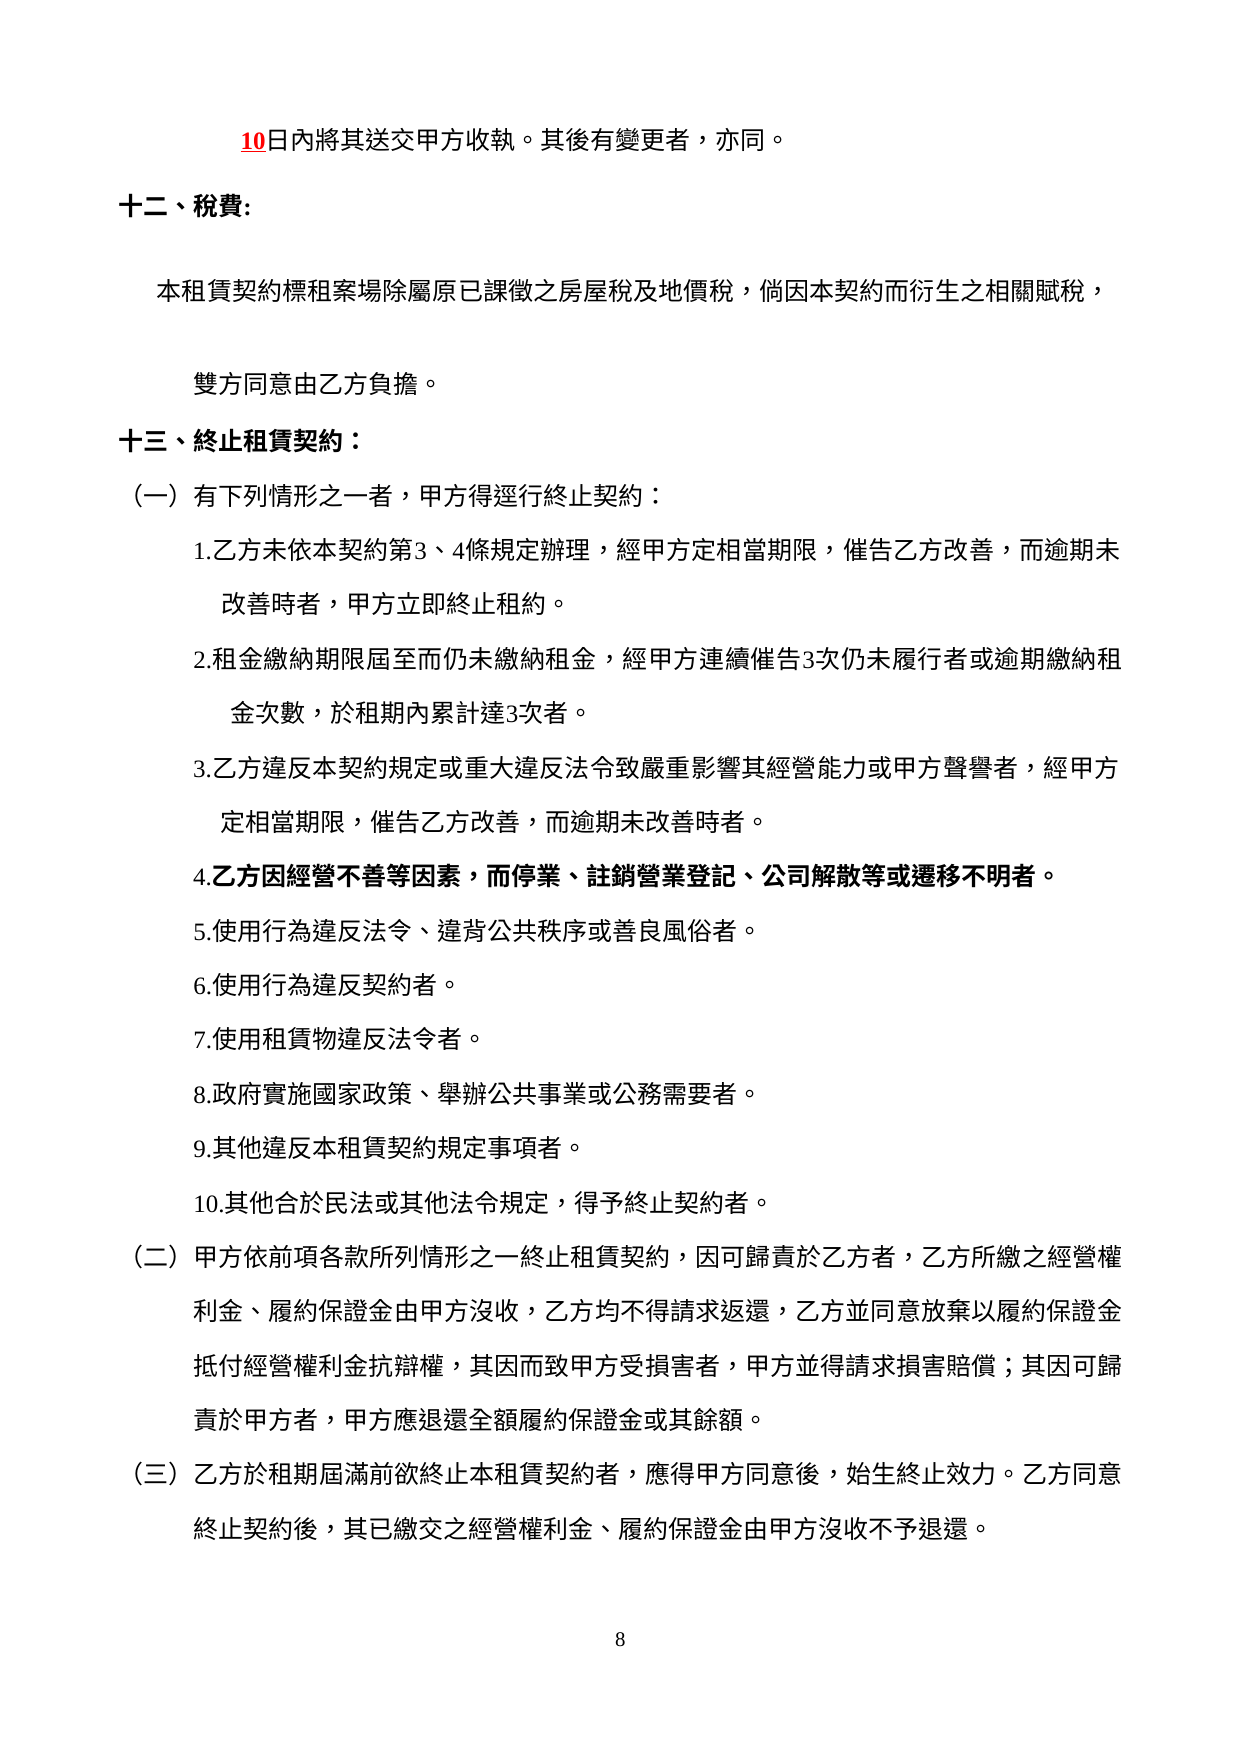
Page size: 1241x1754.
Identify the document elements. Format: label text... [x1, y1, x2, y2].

text 1.乙方未依本契約第3、4條規定辦理，經甲方定相當期限，催告乙方改善，而逾期未改善時者，甲方立即終止租約。 [193, 531, 1122, 621]
text （二）甲方依前項各款所列情形之一終止租賃契約，因可歸責於乙方者，乙方所繳之經營權利金、履約保證金由甲方沒收，乙方均不得請求返還，乙方並同意放棄以履約保證金抵付經營權利金抗辯權，其因而致甲方受損害者，甲方並得請求損害賠償；其因可歸責於甲方者，甲方應退還全額履約保證金或其餘額。 [118, 1237, 1122, 1437]
text 10日內將其送交甲方收執。其後有變更者，亦同。 [177, 108, 1122, 160]
text 9.其他違反本租賃契約規定事項者。 [193, 1129, 1122, 1165]
text 7.使用租賃物違反法令者。 [193, 1020, 1122, 1056]
text 十三、終止租賃契約： [118, 422, 1122, 458]
text 5.使用行為違反法令、違背公共秩序或善良風俗者。 [193, 911, 1122, 947]
text 4.乙方因經營不善等因素，而停業、註銷營業登記、公司解散等或遷移不明者。 [193, 857, 1122, 893]
text 2.租金繳納期限屆至而仍未繳納租金，經甲方連續催告3次仍未履行者或逾期繳納租金次數，於租期內累計達3次者。 [193, 639, 1122, 730]
text 8.政府實施國家政策、舉辦公共事業或公務需要者。 [193, 1074, 1122, 1111]
text 本租賃契約標租案場除屬原已課徵之房屋稅及地價稅，倘因本契約而衍生之相關賦稅，雙方同意由乙方負擔。 [118, 247, 1113, 404]
text （三）乙方於租期屆滿前欲終止本租賃契約者，應得甲方同意後，始生終止效力。乙方同意終止契約後，其已繳交之經營權利金、履約保證金由甲方沒收不予退還。 [118, 1455, 1122, 1546]
text 3.乙方違反本契約規定或重大違反法令致嚴重影響其經營能力或甲方聲譽者，經甲方定相當期限，催告乙方改善，而逾期未改善時者。 [193, 748, 1122, 839]
text 6.使用行為違反契約者。 [193, 966, 1122, 1002]
text 10.其他合於民法或其他法令規定，得予終止契約者。 [193, 1183, 1122, 1219]
text 十二、稅費: [118, 163, 1113, 226]
text （一）有下列情形之一者，甲方得逕行終止契約： [118, 476, 1122, 512]
